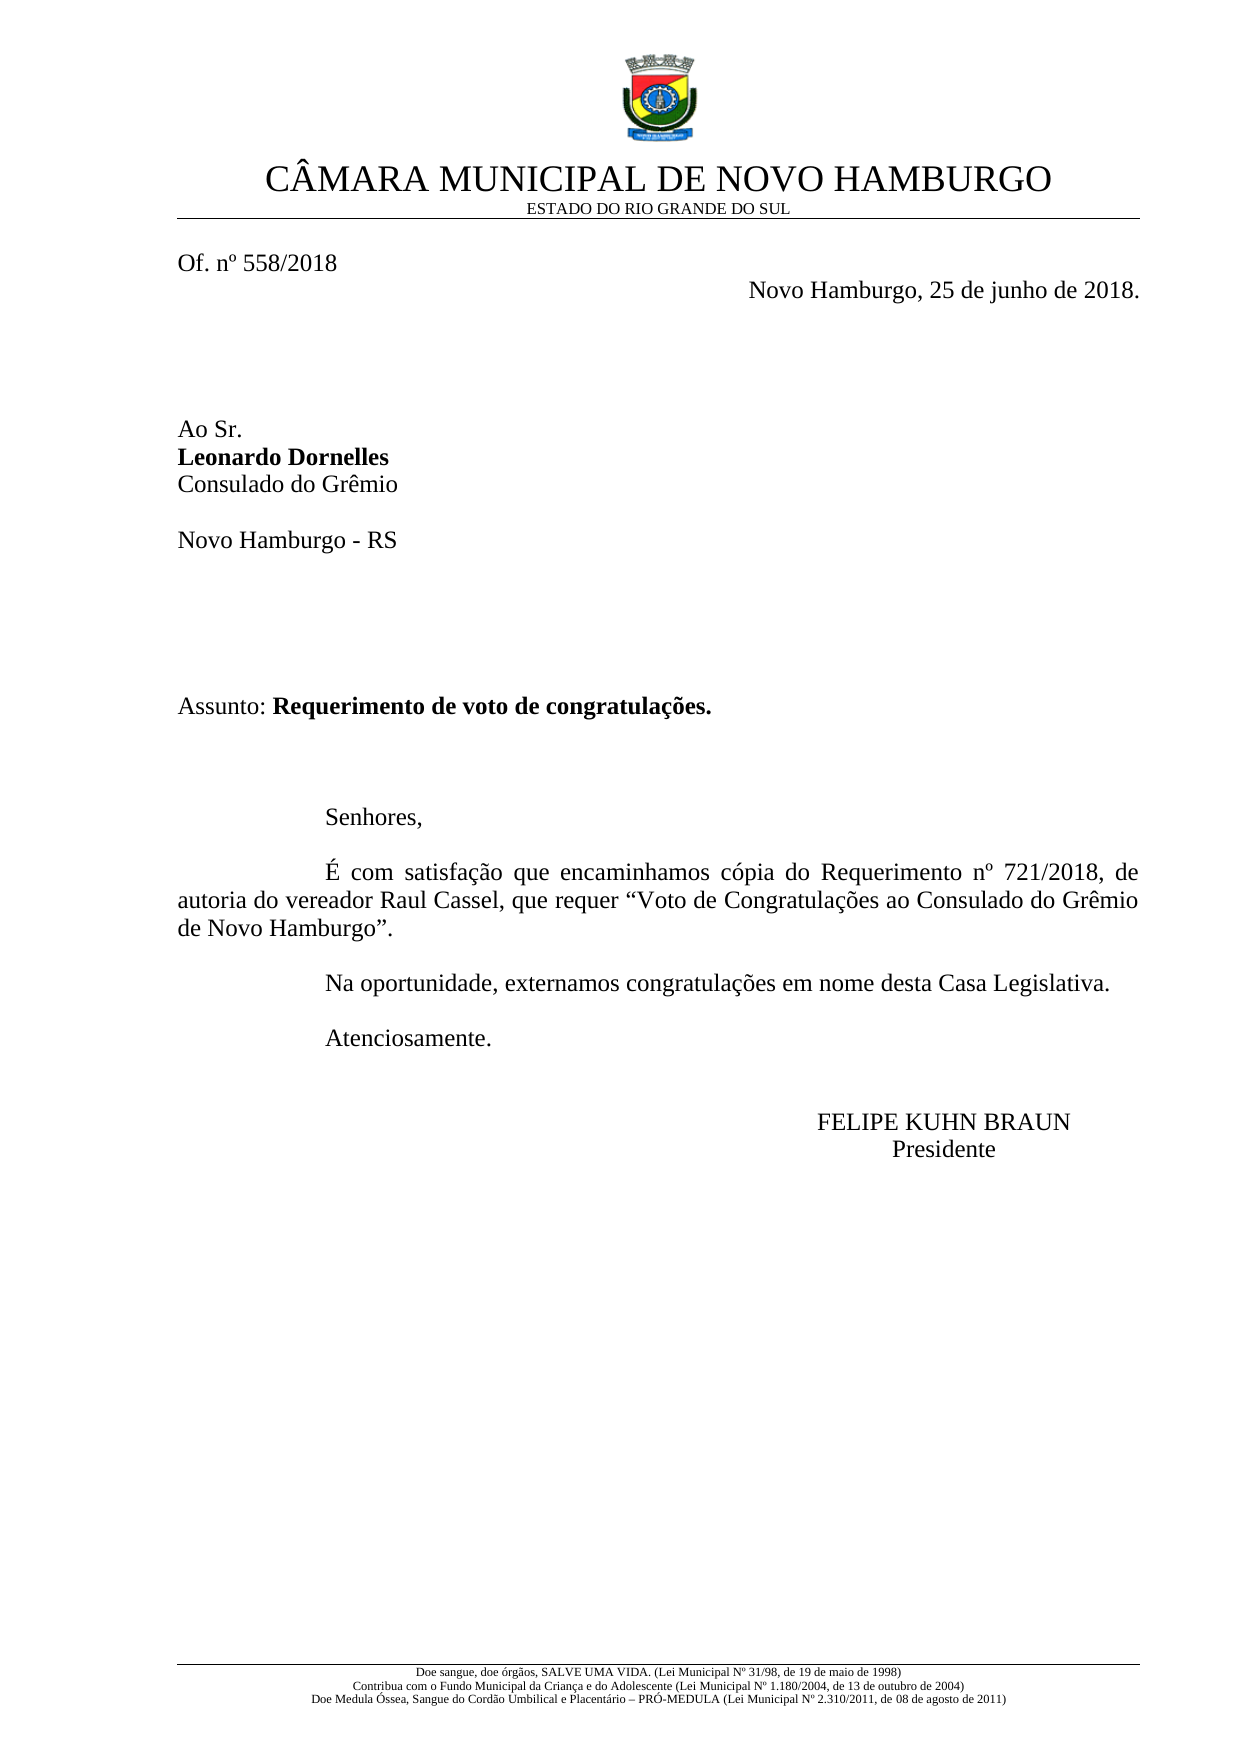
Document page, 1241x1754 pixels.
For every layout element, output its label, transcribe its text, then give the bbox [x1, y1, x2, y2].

text Consulado do Grêmio [177, 470, 1140, 498]
text É com satisfação que encaminhamos cópia do Requerimento nº 721/2018, de autoria do vereador Raul Cassel, que requer “Voto de Congratulações ao Consulado do Grêmio de Novo Hamburgo”. [177, 858, 1140, 941]
text Novo Hamburgo - RS [177, 526, 1140, 553]
text Presidente [179, 1135, 1140, 1163]
picture [616, 47, 701, 146]
text Ao Sr. [177, 415, 1140, 443]
text Atenciosamente. [177, 1024, 1140, 1052]
text Assunto: Requerimento de voto de congratulações. [177, 692, 1140, 720]
text Of. nº 558/2018 [177, 249, 1140, 276]
text Na oportunidade, externamos congratulações em nome desta Casa Legislativa. [177, 969, 1140, 997]
text FELIPE KUHN BRAUN [179, 1108, 1140, 1135]
text Leonardo Dornelles [177, 443, 1140, 470]
text Senhores, [177, 803, 1140, 831]
text Novo Hamburgo, 25 de junho de 2018. [177, 276, 1140, 304]
